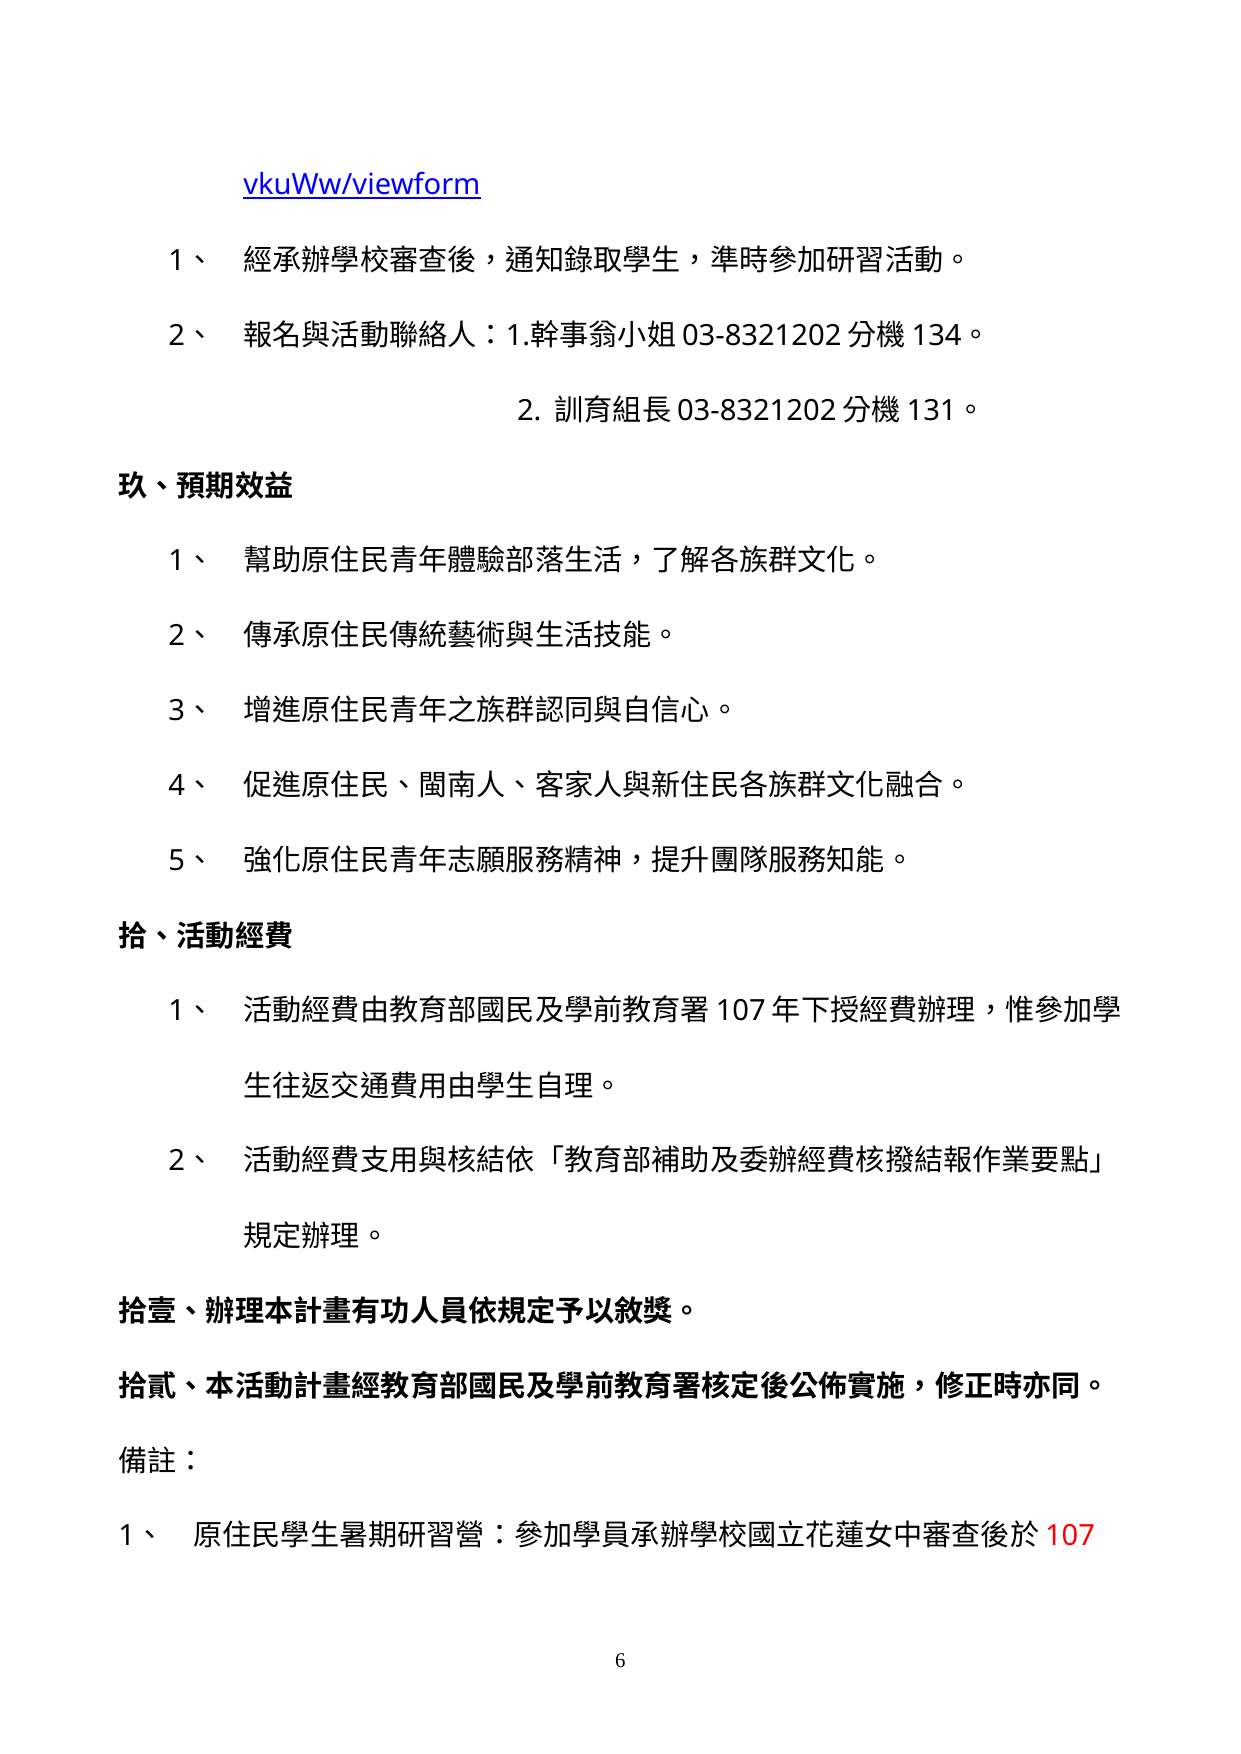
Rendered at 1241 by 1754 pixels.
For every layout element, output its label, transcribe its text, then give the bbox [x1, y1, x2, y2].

list 訓育組長03-8321202分機131。 [517, 371, 1122, 446]
list 活動經費由教育部國民及學前教育署107年下授經費辦理，惟參加學生往返交通費用由學生自理。 [168, 971, 1122, 1121]
text 拾貳、本活動計畫經教育部國民及學前教育署核定後公佈實施，修正時亦同。 [118, 1346, 1122, 1421]
list 增進原住民青年之族群認同與自信心。 [168, 671, 1122, 746]
list 報名與活動聯絡人：1.幹事翁小姐03-8321202分機134。 [168, 296, 1122, 371]
list 強化原住民青年志願服務精神，提升團隊服務知能。 [168, 821, 1122, 896]
list 活動經費支用與核結依「教育部補助及委辦經費核撥結報作業要點」規定辦理。 [168, 1121, 1122, 1271]
list 幫助原住民青年體驗部落生活，了解各族群文化。 [168, 521, 1122, 596]
text 玖、預期效益 [118, 446, 1122, 521]
list 傳承原住民傳統藝術與生活技能。 [168, 596, 1122, 671]
text 拾壹、辦理本計畫有功人員依規定予以敘獎。 [118, 1271, 1122, 1346]
list 促進原住民、閩南人、客家人與新住民各族群文化融合。 [168, 746, 1122, 821]
text vkuWw/viewform [243, 146, 1122, 221]
text 備註： [118, 1421, 1122, 1496]
text 拾、活動經費 [118, 896, 1122, 971]
list 經承辦學校審查後，通知錄取學生，準時參加研習活動。 [168, 221, 1122, 296]
list 原住民學生暑期研習營：參加學員承辦學校國立花蓮女中審查後於107 [118, 1496, 1122, 1571]
